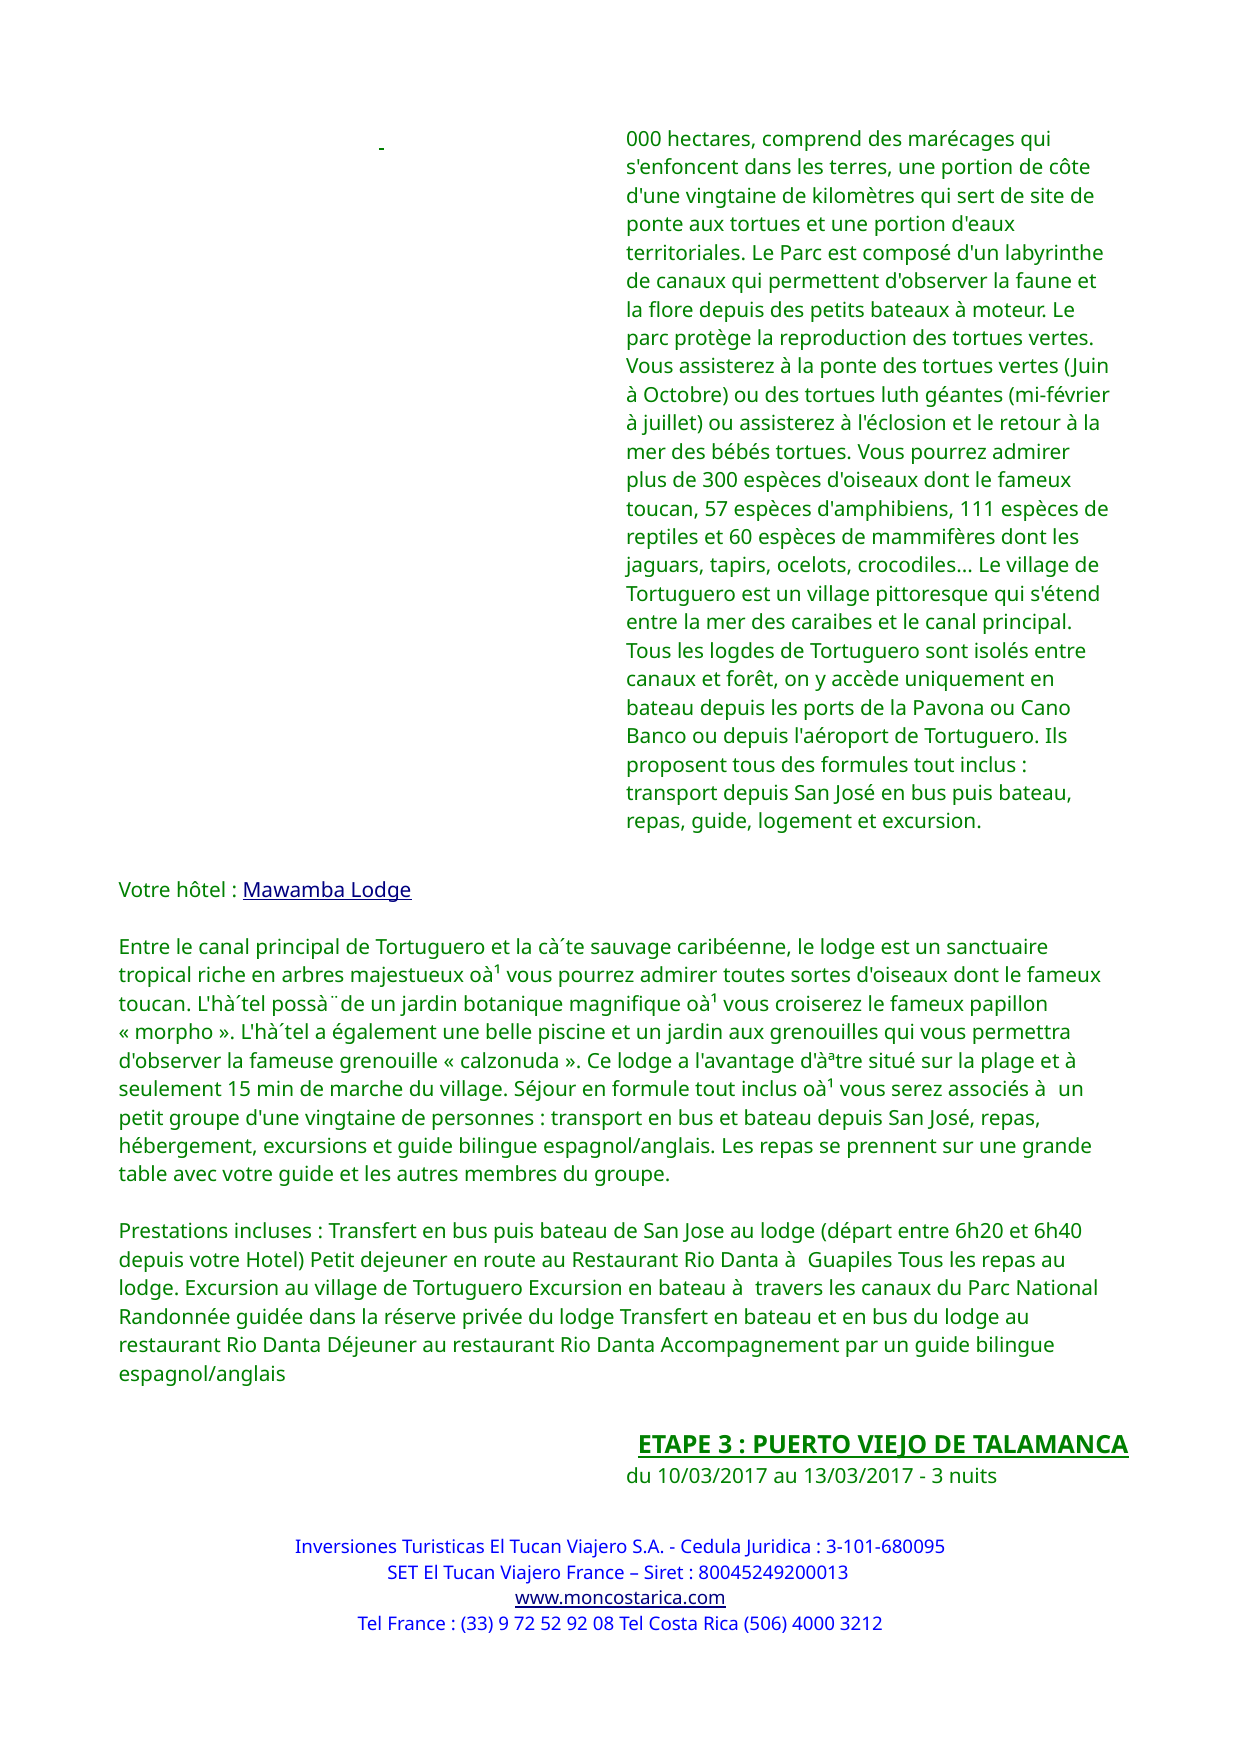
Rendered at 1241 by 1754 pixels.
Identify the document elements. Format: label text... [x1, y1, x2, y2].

table_header [118, 118, 620, 841]
text Prestations incluses : Transfert en bus puis bateau de San Jose au lodge (départ entre 6h20 et 6h40 depuis votre Hotel) Petit dejeuner en route au Restaurant Rio Danta à Guapiles Tous les repas au lodge. Excursion au village de Tortuguero Excursion en bateau à travers les canaux du Parc National Randonnée guidée dans la réserve privée du lodge Transfert en bateau et en bus du lodge au restaurant Rio Danta Déjeuner au restaurant Rio Danta Accompagnement par un guide bilingue espagnol/anglais [118, 1217, 1122, 1387]
table_header ETAPE 2 : PARC NATIONAL TORTUGUERO du 08/03/2017 au 10/03/2017 - 2 nuits Le Parc National de Tortuguero, situé le long de la côte caribéenne nord et d'une superficie de 19 000 hectares, comprend des marécages qui s'enfoncent dans les terres, une portion de côte d'une vingtaine de kilomètres qui sert de site de ponte aux tortues et une portion d'eaux territoriales. Le Parc est composé d'un labyrinthe de canaux qui permettent d'observer la faune et la flore depuis des petits bateaux à moteur. Le parc protège la reproduction des tortues vertes. Vous assisterez à la ponte des tortues vertes (Juin à Octobre) ou des tortues luth géantes (mi-février à juillet) ou assisterez à l'éclosion et le retour à la mer des bébés tortues. Vous pourrez admirer plus de 300 espèces d'oiseaux dont le fameux toucan, 57 espèces d'amphibiens, 111 espèces de reptiles et 60 espèces de mammifères dont les jaguars, tapirs, ocelots, crocodiles... Le village de Tortuguero est un village pittoresque qui s'étend entre la mer des caraibes et le canal principal. Tous les logdes de Tortuguero sont isolés entre canaux et forêt, on y accède uniquement en bateau depuis les ports de la Pavona ou Cano Banco ou depuis l'aéroport de Tortuguero. Ils proposent tous des formules tout inclus : transport depuis San José en bus puis bateau, repas, guide, logement et excursion. [620, 118, 1122, 841]
table_header ETAPE 3 : PUERTO VIEJO DE TALAMANCA du 10/03/2017 au 13/03/2017 - 3 nuits Une étape au bord de la mer des caraïbes unique en biodiversité et mélange de culture (créole, rasta, surfeur, bohème) qui donne la possibilité de visiter le Parc National de Cahuita et le Refuge National de Vie Sauvage Manzanillo, d'explorer les récifs coralliens en plongée bouteille ou apnée, de profiter des plages de sable blond et d'une faune très abondante (paresseux, singes, coatis, morphos...). Le Parc National de Cahuita est un promontoire couvert de forêt tropicale avec à ses pieds des plages avec des eaux turquoises. Le refuge National de Vie Sylvestre MANZANILLO – GANDOCA est situé à l'extrême sud de la côte caraibe entre le Rio Cocles et le Rio Sixaola (qui marque la frontière du Panama). Il a été crée en 1985 pour protèger 5013 ha terrestres et 4436 ha maritimes. Il possède un grand nombre d'espèces de plantes et d'animaux qui vivent exclusivement dans des environnements aquatiques. Il offre des paysages de mangroves, de marais et de forêts tropicales humides. Il protège notamment le lamentin, espèce en voie d'extinction et les tortues Baula qui viennent pondre de février à mai. On y observe également des dauphins. Puerto Viejo est un charmant village côtier très animé qui possède plusieurs plages sauvages : Playa Cocles, Playa Chiquita et Playa Punta Uva, Playa Manzanillo. C'est également le point de départ pour des excursion dans les réserves indigènes Bribri des montagnes de Talamanca. [620, 1421, 1122, 1495]
table_header [118, 1421, 620, 1495]
text Votre hôtel : Mawamba Lodge [118, 875, 1122, 903]
text Entre le canal principal de Tortuguero et la cà´te sauvage caribéenne, le lodge est un sanctuaire tropical riche en arbres majestueux oà¹ vous pourrez admirer toutes sortes d'oiseaux dont le fameux toucan. L'hà´tel possà¨de un jardin botanique magnifique oà¹ vous croiserez le fameux papillon « morpho ». L'hà´tel a également une belle piscine et un jardin aux grenouilles qui vous permettra d'observer la fameuse grenouille « calzonuda ». Ce lodge a l'avantage d'àªtre situé sur la plage et à seulement 15 min de marche du village. Séjour en formule tout inclus oà¹ vous serez associés à un petit groupe d'une vingtaine de personnes : transport en bus et bateau depuis San José, repas, hébergement, excursions et guide bilingue espagnol/anglais. Les repas se prennent sur une grande table avec votre guide et les autres membres du groupe. [118, 932, 1122, 1188]
